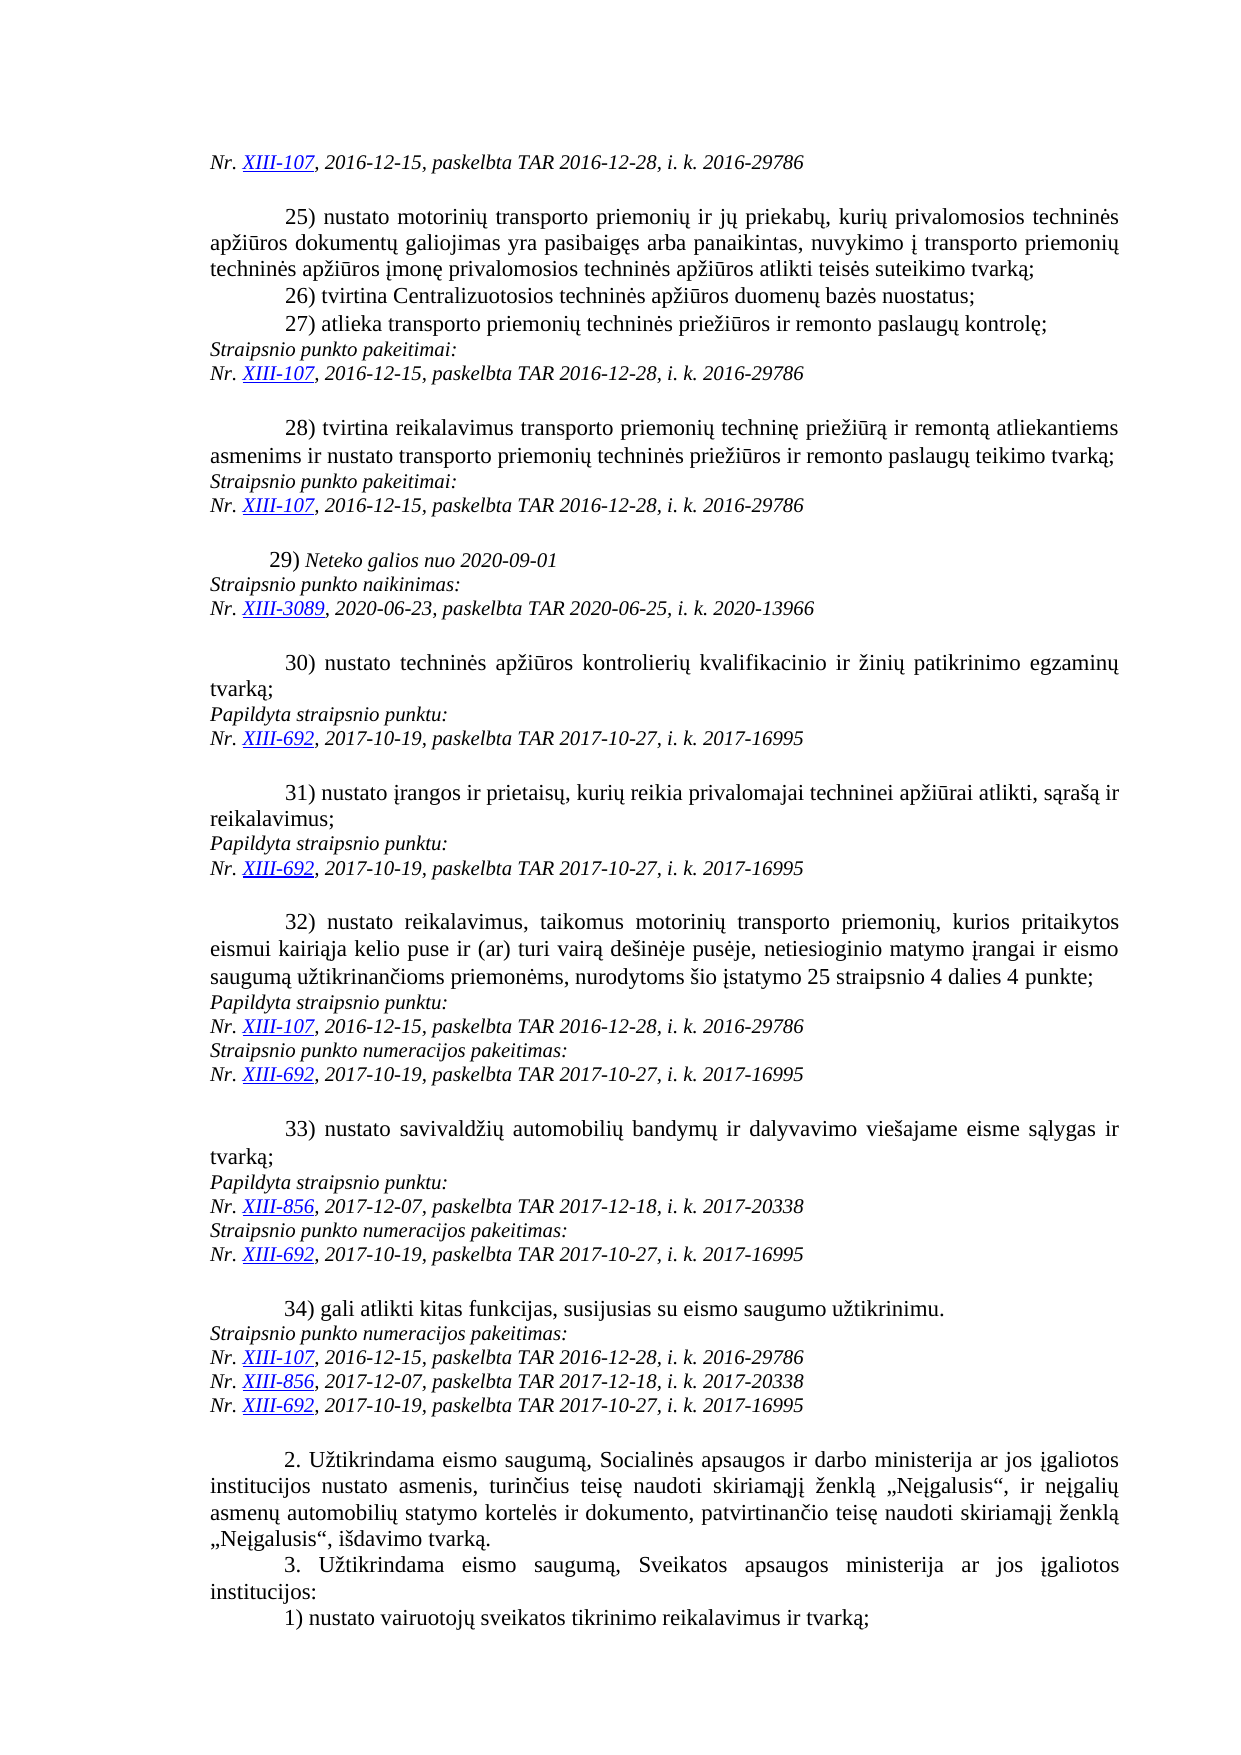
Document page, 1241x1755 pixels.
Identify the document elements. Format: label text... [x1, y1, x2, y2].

text Nr. XIII-107, 2016-12-15, paskelbta TAR 2016-12-28, i. k. 2016-29786 [210, 493, 1120, 517]
text Straipsnio punkto naikinimas: [210, 572, 1120, 596]
text 1) nustato vairuotojų sveikatos tikrinimo reikalavimus ir tvarką; [210, 1604, 1120, 1631]
text 3. Užtikrindama eismo saugumą, Sveikatos apsaugos ministerija ar jos įgaliotos institucijos: [210, 1552, 1120, 1604]
text Papildyta straipsnio punktu: [210, 702, 1120, 726]
text Nr. XIII-692, 2017-10-19, paskelbta TAR 2017-10-27, i. k. 2017-16995 [210, 1062, 1120, 1086]
text Straipsnio punkto numeracijos pakeitimas: [210, 1038, 1120, 1062]
text 29) Neteko galios nuo 2020-09-01 [210, 546, 1120, 572]
text 34) gali atlikti kitas funkcijas, susijusias su eismo saugumo užtikrinimu. [210, 1295, 1120, 1321]
text Papildyta straipsnio punktu: [210, 831, 1120, 855]
text 33) nustato savivaldžių automobilių bandymų ir dalyvavimo viešajame eisme sąlygas ir tvarką; [210, 1115, 1120, 1170]
text Nr. XIII-3089, 2020-06-23, paskelbta TAR 2020-06-25, i. k. 2020-13966 [210, 596, 1120, 620]
text 27) atlieka transporto priemonių techninės priežiūros ir remonto paslaugų kontrolę; [210, 308, 1120, 337]
text 31) nustato įrangos ir prietaisų, kurių reikia privalomajai techninei apžiūrai atlikti, sąrašą ir reikalavimus; [210, 779, 1120, 831]
text 28) tvirtina reikalavimus transporto priemonių techninę priežiūrą ir remontą atliekantiems asmenims ir nustato transporto priemonių techninės priežiūros ir remonto paslaugų teikimo tvarką; [210, 414, 1120, 469]
text 2. Užtikrindama eismo saugumą, Socialinės apsaugos ir darbo ministerija ar jos įgaliotos institucijos nustato asmenis, turinčius teisę naudoti skiriamąjį ženklą „Neįgalusis“, ir neįgalių asmenų automobilių statymo kortelės ir dokumento, patvirtinančio teisę naudoti skiriamąjį ženklą „Neįgalusis“, išdavimo tvarką. [210, 1446, 1120, 1552]
text 30) nustato techninės apžiūros kontrolierių kvalifikacinio ir žinių patikrinimo egzaminų tvarką; [210, 649, 1120, 702]
text 25) nustato motorinių transporto priemonių ir jų priekabų, kurių privalomosios techninės apžiūros dokumentų galiojimas yra pasibaigęs arba panaikintas, nuvykimo į transporto priemonių techninės apžiūros įmonę privalomosios techninės apžiūros atlikti teisės suteikimo tvarką; [210, 203, 1120, 282]
text Nr. XIII-692, 2017-10-19, paskelbta TAR 2017-10-27, i. k. 2017-16995 [210, 1393, 1120, 1417]
text Nr. XIII-107, 2016-12-15, paskelbta TAR 2016-12-28, i. k. 2016-29786 [210, 1345, 1120, 1369]
text Nr. XIII-856, 2017-12-07, paskelbta TAR 2017-12-18, i. k. 2017-20338 [210, 1194, 1120, 1218]
text 32) nustato reikalavimus, taikomus motorinių transporto priemonių, kurios pritaikytos eismui kairiąja kelio puse ir (ar) turi vairą dešinėje pusėje, netiesioginio matymo įrangai ir eismo saugumą užtikrinančioms priemonėms, nurodytoms šio įstatymo 25 straipsnio 4 dalies 4 punkte; [210, 908, 1120, 990]
text 26) tvirtina Centralizuotosios techninės apžiūros duomenų bazės nuostatus; [210, 282, 1120, 308]
text Papildyta straipsnio punktu: [210, 990, 1120, 1014]
text Papildyta straipsnio punktu: [210, 1170, 1120, 1194]
text Nr. XIII-692, 2017-10-19, paskelbta TAR 2017-10-27, i. k. 2017-16995 [210, 1242, 1120, 1266]
text Nr. XIII-107, 2016-12-15, paskelbta TAR 2016-12-28, i. k. 2016-29786 [210, 1014, 1120, 1038]
text Straipsnio punkto pakeitimai: [210, 469, 1120, 493]
text Nr. XIII-107, 2016-12-15, paskelbta TAR 2016-12-28, i. k. 2016-29786 [210, 150, 1120, 174]
text Straipsnio punkto pakeitimai: [210, 337, 1120, 361]
text Nr. XIII-856, 2017-12-07, paskelbta TAR 2017-12-18, i. k. 2017-20338 [210, 1369, 1120, 1393]
text Nr. XIII-107, 2016-12-15, paskelbta TAR 2016-12-28, i. k. 2016-29786 [210, 361, 1120, 385]
text Straipsnio punkto numeracijos pakeitimas: [210, 1321, 1120, 1345]
text Straipsnio punkto numeracijos pakeitimas: [210, 1218, 1120, 1242]
text Nr. XIII-692, 2017-10-19, paskelbta TAR 2017-10-27, i. k. 2017-16995 [210, 855, 1120, 879]
text Nr. XIII-692, 2017-10-19, paskelbta TAR 2017-10-27, i. k. 2017-16995 [210, 726, 1120, 750]
